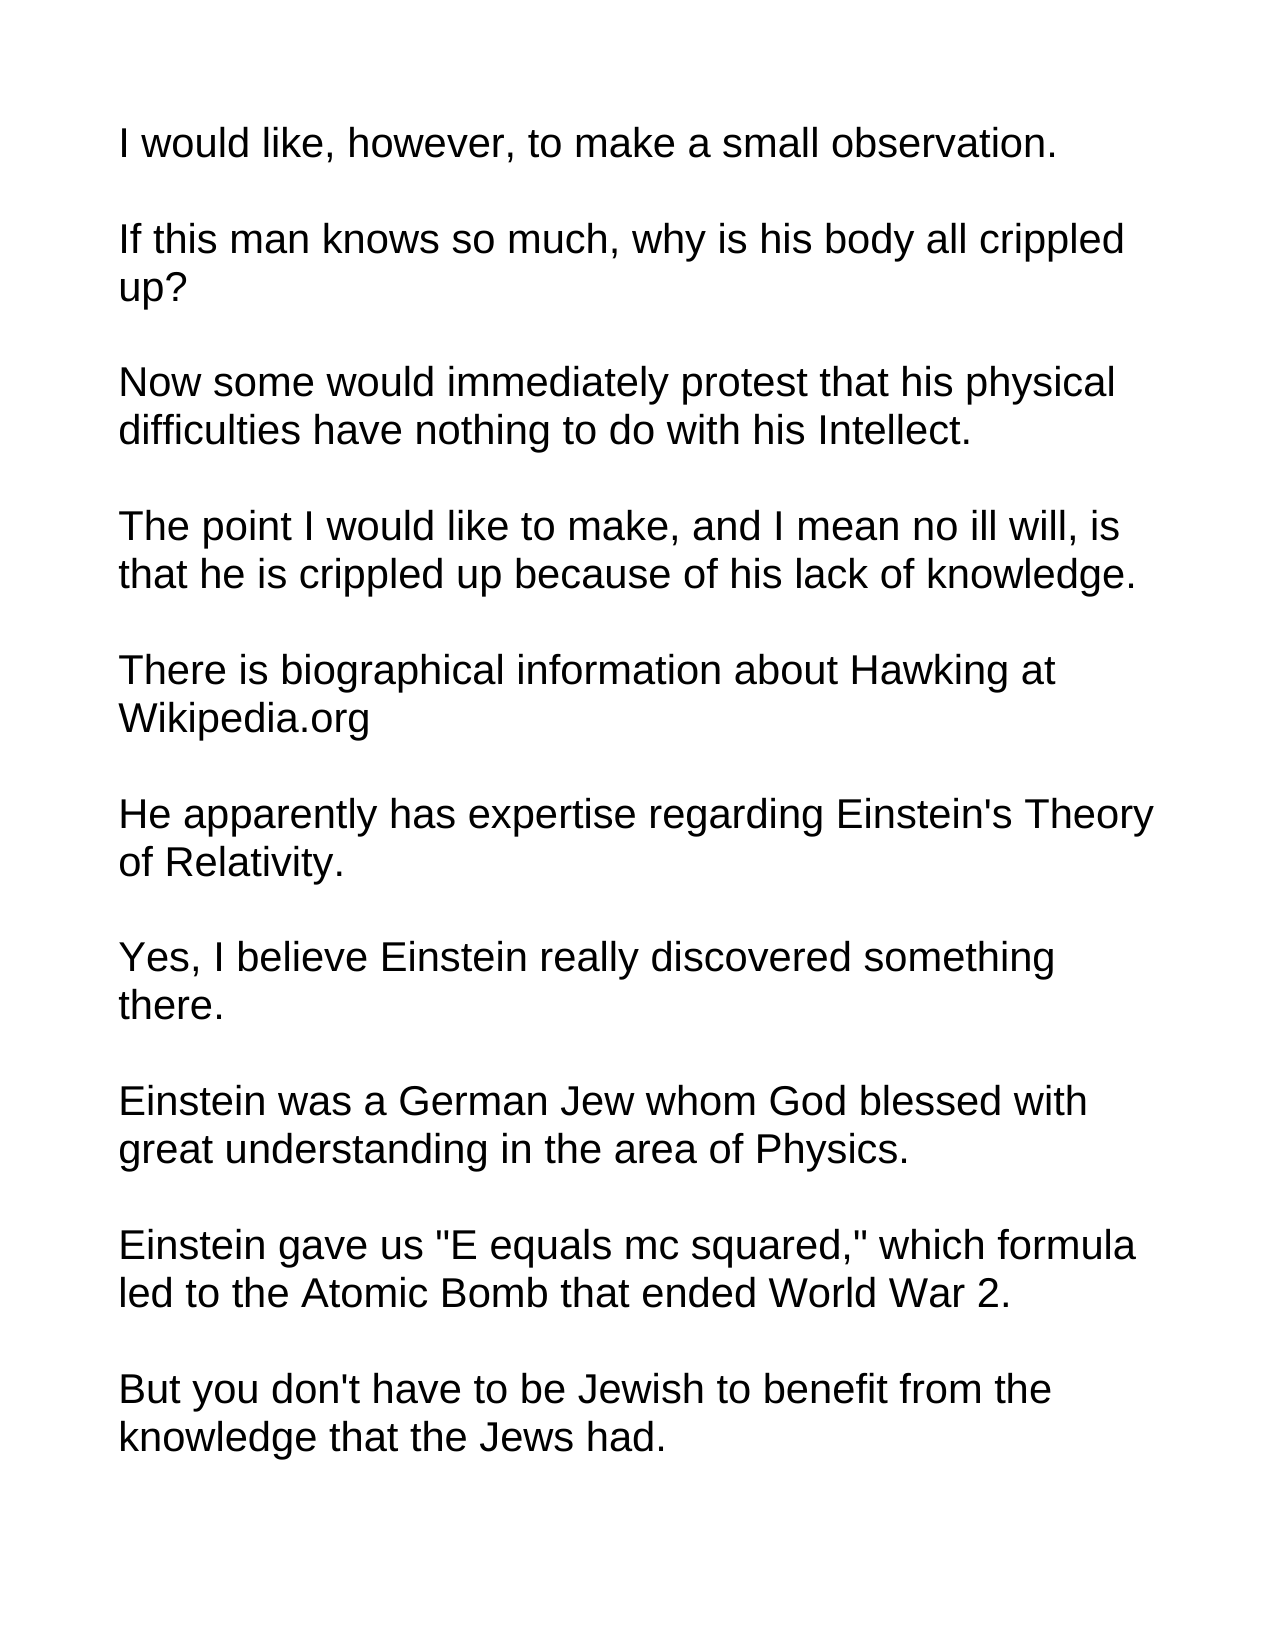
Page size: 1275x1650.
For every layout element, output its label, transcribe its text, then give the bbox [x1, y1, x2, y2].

text I would like, however, to make a small observation. [118, 118, 1157, 166]
text But you don't have to be Jewish to benefit from the knowledge that the Jews had. [118, 1364, 1157, 1460]
text The point I would like to make, and I mean no ill will, is that he is crippled up because of his lack of knowledge. [118, 501, 1157, 597]
text Now some would immediately protest that his physical difficulties have nothing to do with his Intellect. [118, 358, 1157, 453]
text There is biographical information about Hawking at Wikipedia.org [118, 645, 1157, 741]
text He apparently has expertise regarding Einstein's Theory of Relativity. [118, 789, 1157, 885]
text If this man knows so much, why is his body all crippled up? [118, 214, 1157, 310]
text Yes, I believe Einstein really discovered something there. [118, 933, 1157, 1028]
text Einstein was a German Jew whom God blessed with great understanding in the area of Physics. [118, 1076, 1157, 1172]
text Einstein gave us "E equals mc squared," which formula led to the Atomic Bomb that ended World War 2. [118, 1220, 1157, 1316]
